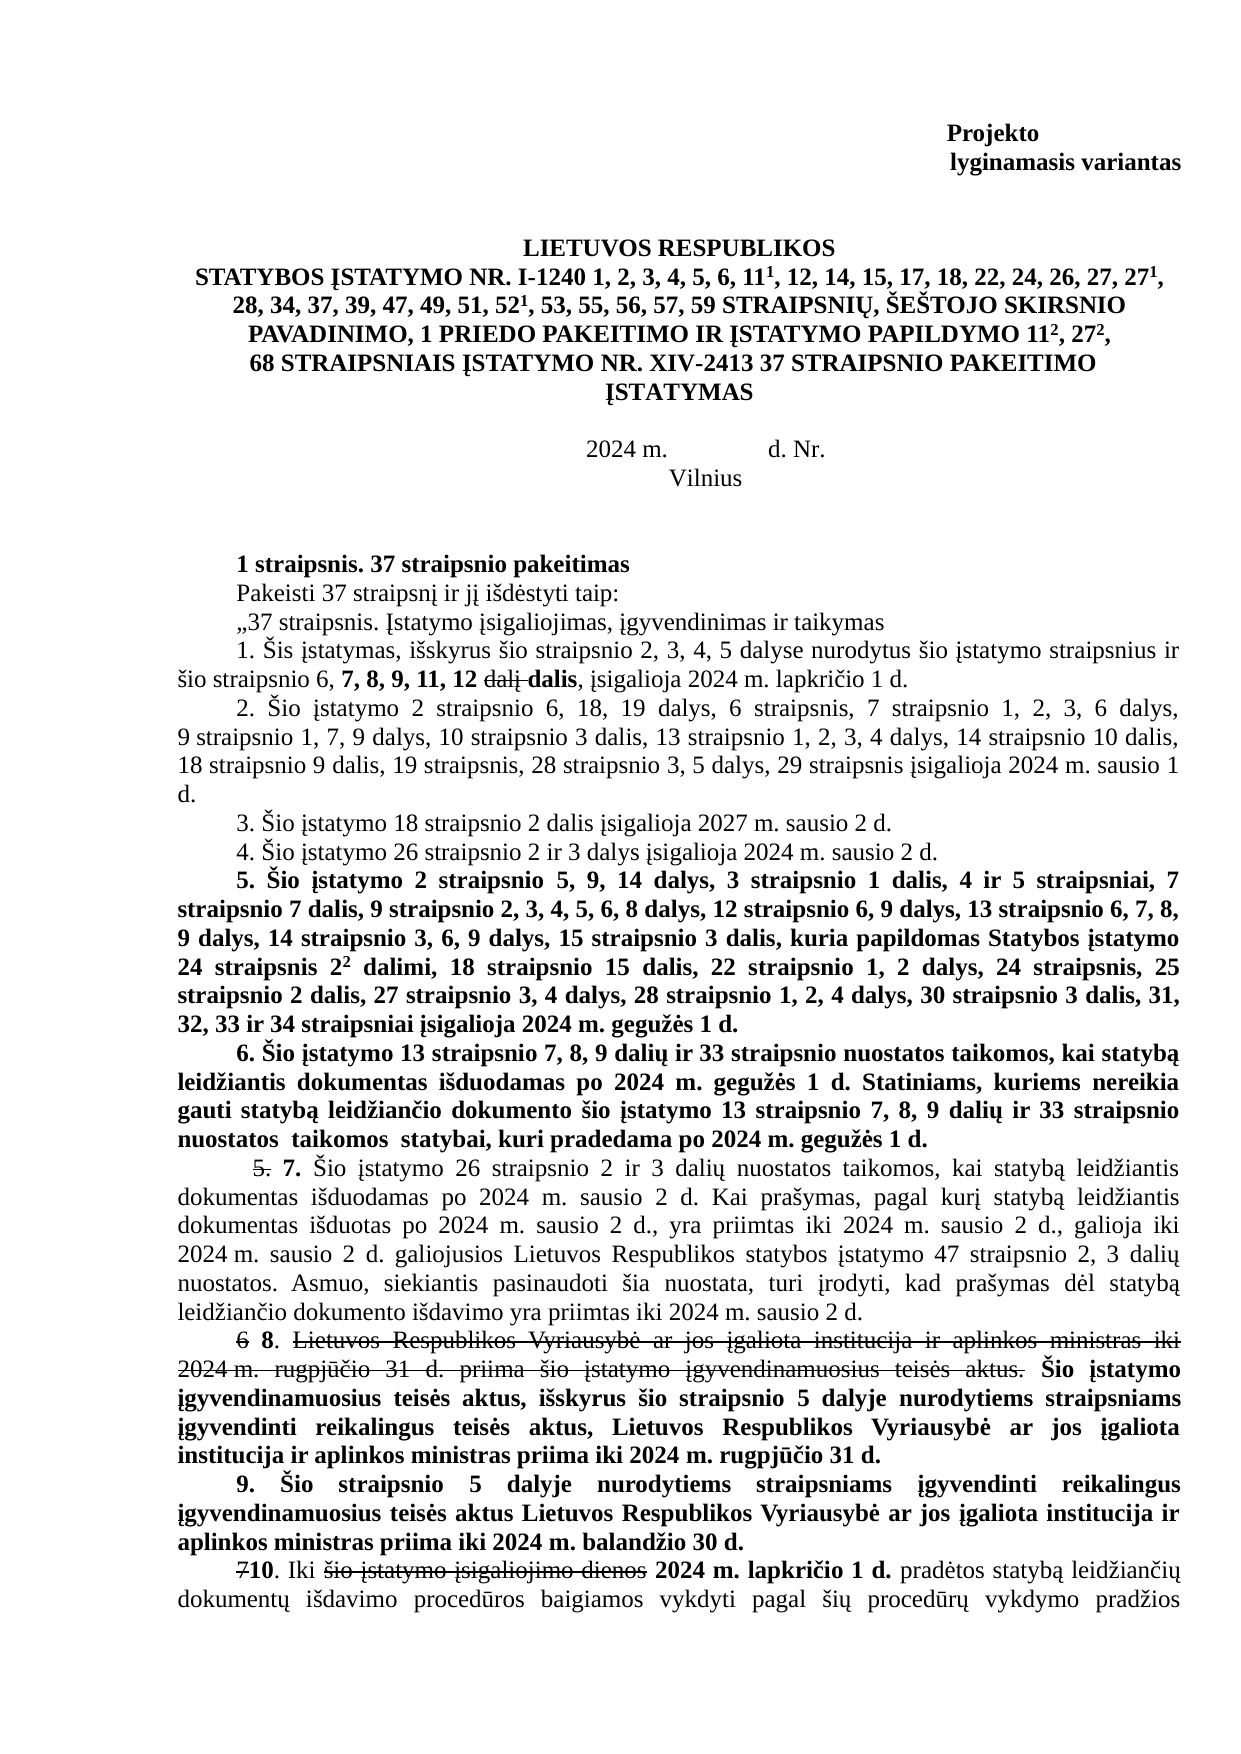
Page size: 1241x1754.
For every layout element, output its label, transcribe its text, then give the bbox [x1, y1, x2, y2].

text LIETUVOS RESPUBLIKOS [177, 233, 1181, 262]
text Projekto [717, 118, 1181, 147]
text Pakeisti 37 straipsnį ir jį išdėstyti taip: [177, 578, 1181, 607]
text 6 8. Lietuvos Respublikos Vyriausybė ar jos įgaliota institucija ir aplinkos ministras iki 2024 m. rugpjūčio 31 d. priima šio įstatymo įgyvendinamuosius teisės aktus. Šio įstatymo įgyvendinamuosius teisės aktus, išskyrus šio straipsnio 5 dalyje nurodytiems straipsniams įgyvendinti reikalingus teisės aktus, Lietuvos Respublikos Vyriausybė ar jos įgaliota institucija ir aplinkos ministras priima iki 2024 m. rugpjūčio 31 d. [177, 1326, 1181, 1469]
text 9. Šio straipsnio 5 dalyje nurodytiems straipsniams įgyvendinti reikalingus įgyvendinamuosius teisės aktus Lietuvos Respublikos Vyriausybė ar jos įgaliota institucija ir aplinkos ministras priima iki 2024 m. balandžio 30 d. [177, 1469, 1181, 1556]
text 2. Šio įstatymo 2 straipsnio 6, 18, 19 dalys, 6 straipsnis, 7 straipsnio 1, 2, 3, 6 dalys, 9 straipsnio 1, 7, 9 dalys, 10 straipsnio 3 dalis, 13 straipsnio 1, 2, 3, 4 dalys, 14 straipsnio 10 dalis, 18 straipsnio 9 dalis, 19 straipsnis, 28 straipsnio 3, 5 dalys, 29 straipsnis įsigalioja 2024 m. sausio 1 d. [177, 693, 1181, 808]
text „37 straipsnis. Įstatymo įsigaliojimas, įgyvendinimas ir taikymas [177, 607, 1181, 636]
text STATYBOS ĮSTATYMO NR. I-1240 1, 2, 3, 4, 5, 6, 111, 12, 14, 15, 17, 18, 22, 24, 26, 27, 271, 28, 34, 37, 39, 47, 49, 51, 521, 53, 55, 56, 57, 59 STRAIPSNIŲ, ŠEŠTOJO SKIRSNIO PAVADINIMO, 1 PRIEDO PAKEITIMO IR ĮSTATYMO PAPILDYMO 112, 272, 68 STRAIPSNIAIS ĮSTATYMO NR. XIV-2413 37 STRAIPSNIO PAKEITIMO [177, 262, 1181, 377]
text 6. Šio įstatymo 13 straipsnio 7, 8, 9 dalių ir 33 straipsnio nuostatos taikomos, kai statybą leidžiantis dokumentas išduodamas po 2024 m. gegužės 1 d. Statiniams, kuriems nereikia gauti statybą leidžiančio dokumento šio įstatymo 13 straipsnio 7, 8, 9 dalių ir 33 straipsnio nuostatos taikomos statybai, kuri pradedama po 2024 m. gegužės 1 d. [177, 1038, 1181, 1153]
text Vilnius [177, 463, 1181, 492]
text lyginamasis variantas [853, 147, 1181, 176]
text ĮSTATYMAS [177, 377, 1181, 406]
text 710. Iki šio įstatymo įsigaliojimo dienos 2024 m. lapkričio 1 d. pradėtos statybą leidžiančių dokumentų išdavimo procedūros baigiamos vykdyti pagal šių procedūrų vykdymo pradžios [177, 1556, 1181, 1613]
text 5. 7. Šio įstatymo 26 straipsnio 2 ir 3 dalių nuostatos taikomos, kai statybą leidžiantis dokumentas išduodamas po 2024 m. sausio 2 d. Kai prašymas, pagal kurį statybą leidžiantis dokumentas išduotas po 2024 m. sausio 2 d., yra priimtas iki 2024 m. sausio 2 d., galioja iki 2024 m. sausio 2 d. galiojusios Lietuvos Respublikos statybos įstatymo 47 straipsnio 2, 3 dalių nuostatos. Asmuo, siekiantis pasinaudoti šia nuostata, turi įrodyti, kad prašymas dėl statybą leidžiančio dokumento išdavimo yra priimtas iki 2024 m. sausio 2 d. [177, 1153, 1181, 1326]
text 1. Šis įstatymas, išskyrus šio straipsnio 2, 3, 4, 5 dalyse nurodytus šio įstatymo straipsnius ir šio straipsnio 6, 7, 8, 9, 11, 12 dalį dalis, įsigalioja 2024 m. lapkričio 1 d. [177, 636, 1181, 693]
text 4. Šio įstatymo 26 straipsnio 2 ir 3 dalys įsigalioja 2024 m. sausio 2 d. [177, 837, 1181, 866]
text 5. Šio įstatymo 2 straipsnio 5, 9, 14 dalys, 3 straipsnio 1 dalis, 4 ir 5 straipsniai, 7 straipsnio 7 dalis, 9 straipsnio 2, 3, 4, 5, 6, 8 dalys, 12 straipsnio 6, 9 dalys, 13 straipsnio 6, 7, 8, 9 dalys, 14 straipsnio 3, 6, 9 dalys, 15 straipsnio 3 dalis, kuria papildomas Statybos įstatymo 24 straipsnis 22 dalimi, 18 straipsnio 15 dalis, 22 straipsnio 1, 2 dalys, 24 straipsnis, 25 straipsnio 2 dalis, 27 straipsnio 3, 4 dalys, 28 straipsnio 1, 2, 4 dalys, 30 straipsnio 3 dalis, 31, 32, 33 ir 34 straipsniai įsigalioja 2024 m. gegužės 1 d. [177, 866, 1181, 1038]
text 3. Šio įstatymo 18 straipsnio 2 dalis įsigalioja 2027 m. sausio 2 d. [177, 808, 1181, 837]
text 2024 m. d. Nr. [177, 434, 1181, 463]
text 1 straipsnis. 37 straipsnio pakeitimas [177, 549, 1181, 578]
